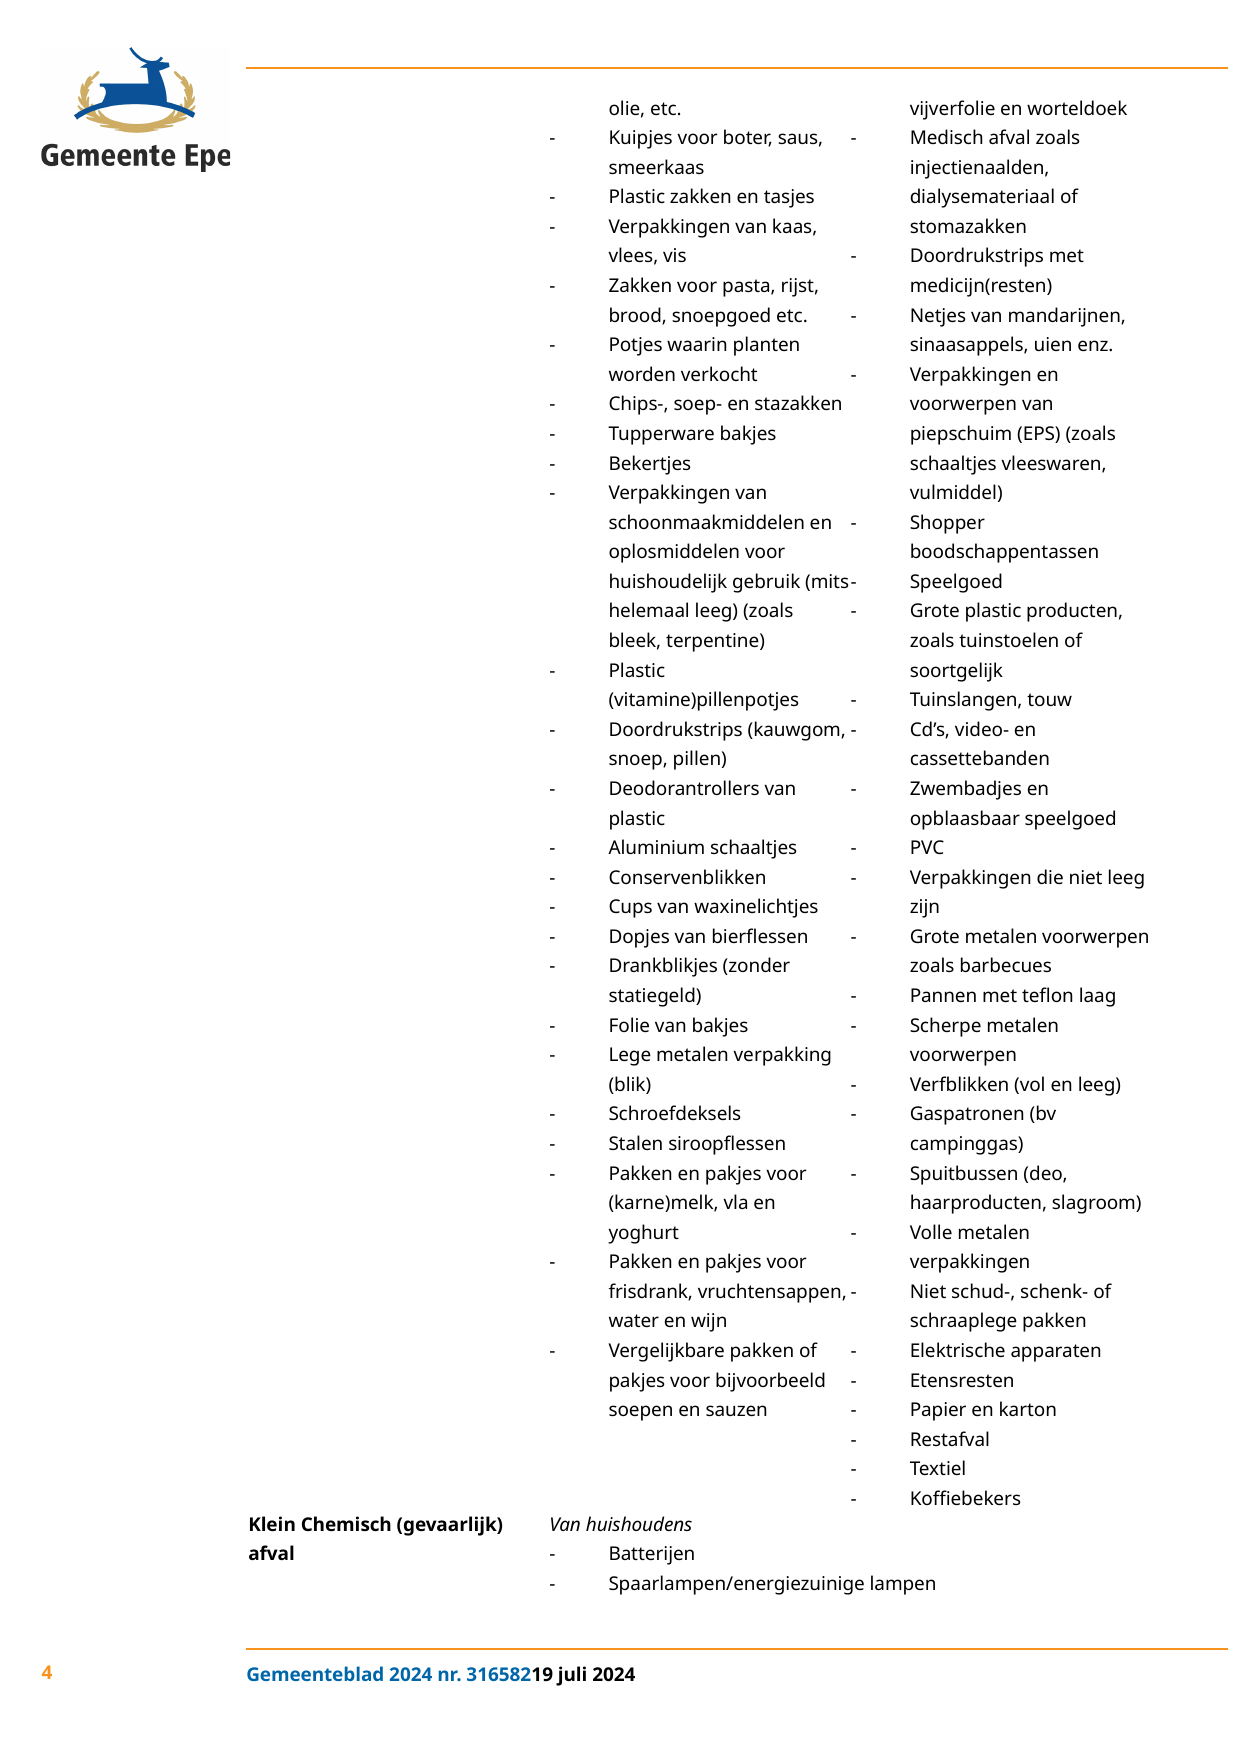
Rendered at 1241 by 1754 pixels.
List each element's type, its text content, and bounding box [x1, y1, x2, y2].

table_cell vijverfolie en worteldoek Medisch afval zoals injectienaalden, dialysemateriaal of stomazakken Doordrukstrips met medicijn(resten) Netjes van mandarijnen, sinaasappels, uien enz. Verpakkingen en voorwerpen van piepschuim (EPS) (zoals schaaltjes vleeswaren, vulmiddel) Shopper boodschappentassen Speelgoed Grote plastic producten, zoals tuinstoelen of soortgelijk Tuinslangen, touw Cd’s, video- en cassettebanden Zwembadjes en opblaasbaar speelgoed PVC Verpakkingen die niet leeg zijn Grote metalen voorwerpen zoals barbecues Pannen met teflon laag Scherpe metalen voorwerpen Verfblikken (vol en leeg) Gaspatronen (bv campinggas) Spuitbussen (deo, haarproducten, slagroom) Volle metalen verpakkingen Niet schud-, schenk- of schraaplege pakken Elektrische apparaten Etensresten Papier en karton Restafval Textiel Koffiebekers [850, 95, 1152, 1511]
table_cell [248, 95, 549, 1511]
table_cell Van huishoudens Batterijen Spaarlampen/energiezuinige lampen [549, 1511, 1152, 1596]
table_cell olie, etc. Kuipjes voor boter, saus, smeerkaas Plastic zakken en tasjes Verpakkingen van kaas, vlees, vis Zakken voor pasta, rijst, brood, snoepgoed etc. Potjes waarin planten worden verkocht Chips-, soep- en stazakken Tupperware bakjes Bekertjes Verpakkingen van schoonmaakmiddelen en oplosmiddelen voor huishoudelijk gebruik (mits helemaal leeg) (zoals bleek, terpentine) Plastic (vitamine)pillenpotjes Doordrukstrips (kauwgom, snoep, pillen) Deodorantrollers van plastic Aluminium schaaltjes Conservenblikken Cups van waxinelichtjes Dopjes van bierflessen Drankblikjes (zonder statiegeld) Folie van bakjes Lege metalen verpakking (blik) Schroefdeksels Stalen siroopflessen Pakken en pakjes voor (karne)melk, vla en yoghurt Pakken en pakjes voor frisdrank, vruchtensappen, water en wijn Vergelijkbare pakken of pakjes voor bijvoorbeeld soepen en sauzen [549, 95, 850, 1511]
table_cell Klein Chemisch (gevaarlijk) afval [248, 1511, 549, 1596]
picture [41, 47, 231, 172]
